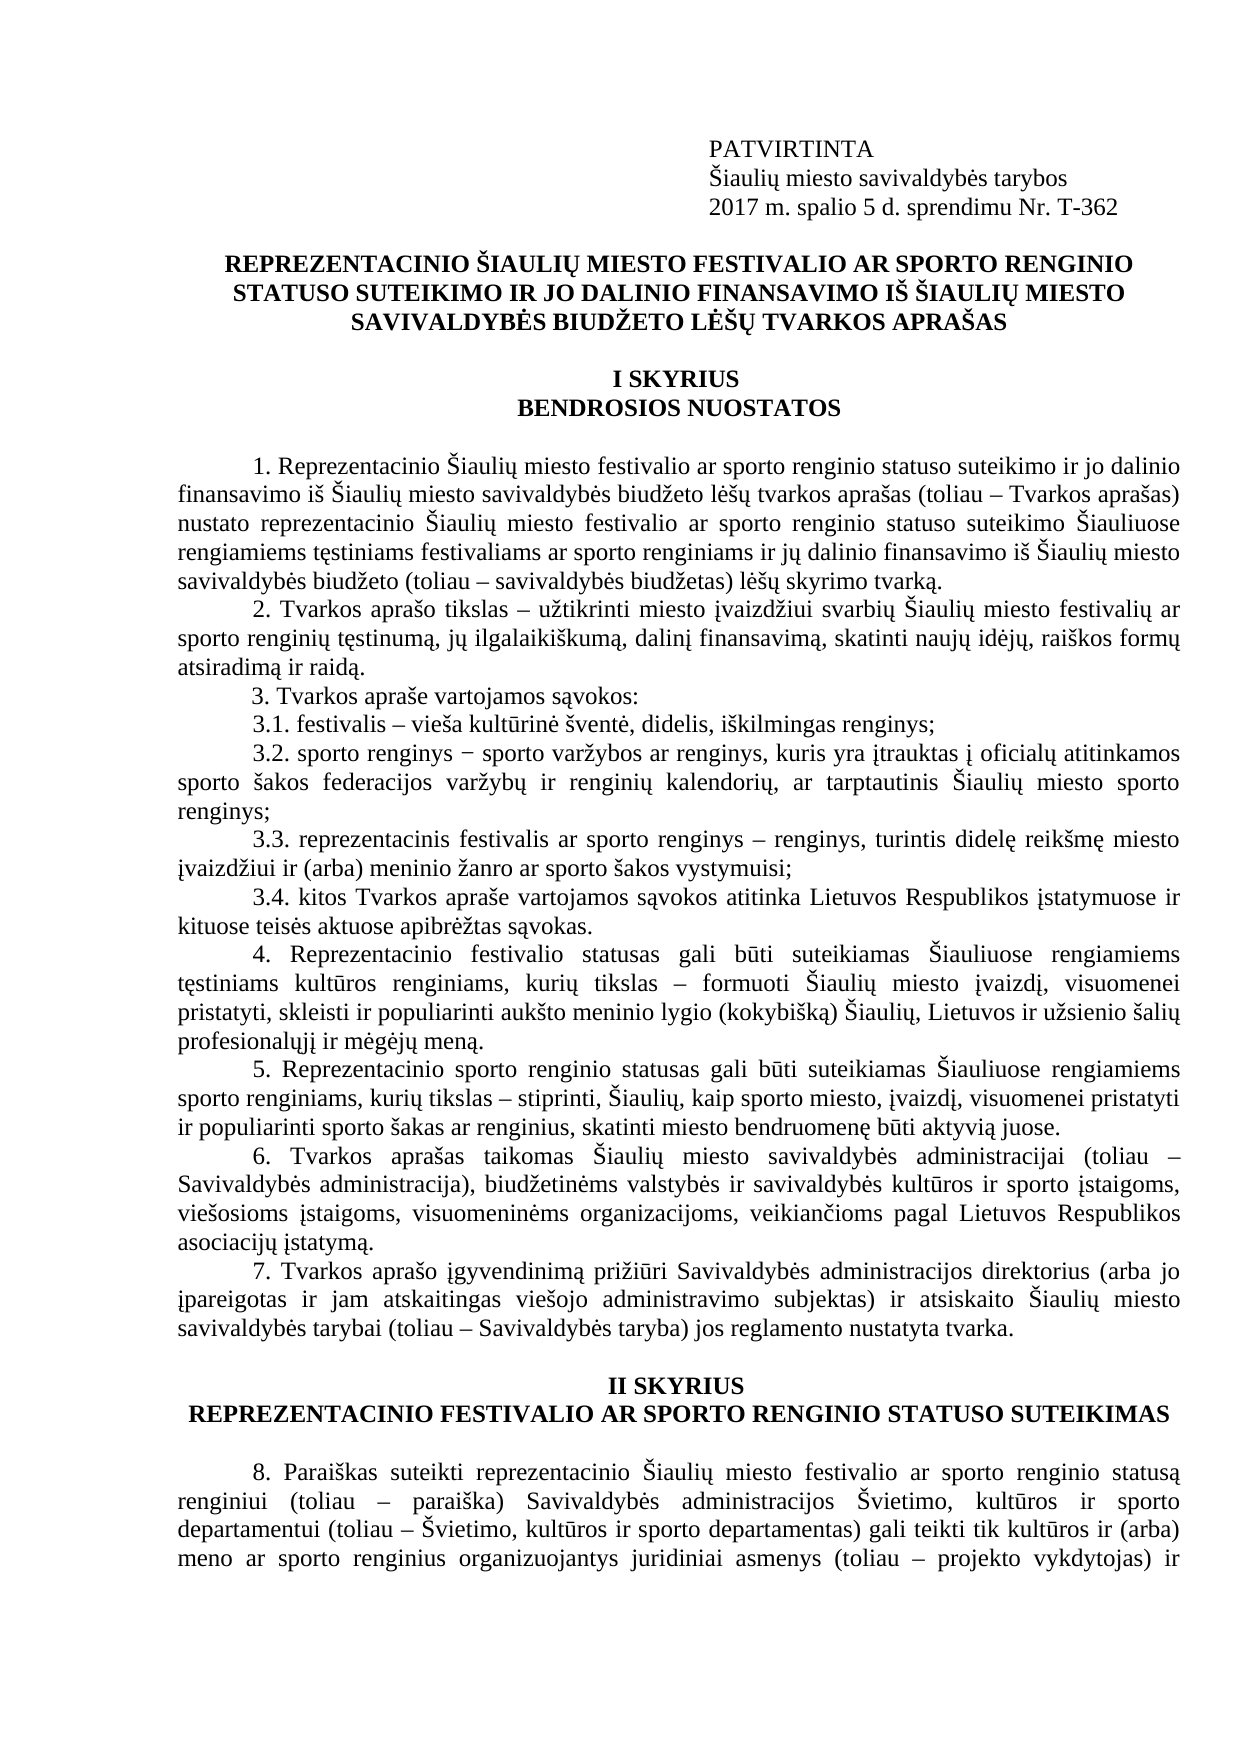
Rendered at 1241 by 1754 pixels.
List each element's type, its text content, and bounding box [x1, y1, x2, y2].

text 3.2. sporto renginys − sporto varžybos ar renginys, kuris yra įtrauktas į oficialų atitinkamos sporto šakos federacijos varžybų ir renginių kalendorių, ar tarptautinis Šiaulių miesto sporto renginys; [177, 738, 1181, 824]
text 6. Tvarkos aprašas taikomas Šiaulių miesto savivaldybės administracijai (toliau – Savivaldybės administracija), biudžetinėms valstybės ir savivaldybės kultūros ir sporto įstaigoms, viešosioms įstaigoms, visuomeninėms organizacijoms, veikiančioms pagal Lietuvos Respublikos asociacijų įstatymą. [177, 1141, 1181, 1256]
text 2017 m. spalio 5 d. sprendimu Nr. T-362 [709, 192, 1181, 221]
text I SKYRIUS [177, 364, 1181, 393]
text 3.4. kitos Tvarkos apraše vartojamos sąvokos atitinka Lietuvos Respublikos įstatymuose ir kituose teisės aktuose apibrėžtas sąvokas. [177, 882, 1181, 939]
text Šiaulių miesto savivaldybės tarybos [709, 163, 1181, 192]
text PATVIRTINTA [709, 134, 1181, 163]
text 7. Tvarkos aprašo įgyvendinimą prižiūri Savivaldybės administracijos direktorius (arba jo įpareigotas ir jam atskaitingas viešojo administravimo subjektas) ir atsiskaito Šiaulių miesto savivaldybės tarybai (toliau – Savivaldybės taryba) jos reglamento nustatyta tvarka. [177, 1256, 1181, 1342]
text 4. Reprezentacinio festivalio statusas gali būti suteikiamas Šiauliuose rengiamiems tęstiniams kultūros renginiams, kurių tikslas – formuoti Šiaulių miesto įvaizdį, visuomenei pristatyti, skleisti ir populiarinti aukšto meninio lygio (kokybišką) Šiaulių, Lietuvos ir užsienio šalių profesionalųjį ir mėgėjų meną. [177, 939, 1181, 1054]
text 8. Paraiškas suteikti reprezentacinio Šiaulių miesto festivalio ar sporto renginio statusą renginiui (toliau – paraiška) Savivaldybės administracijos Švietimo, kultūros ir sporto departamentui (toliau – Švietimo, kultūros ir sporto departamentas) gali teikti tik kultūros ir (arba) meno ar sporto renginius organizuojantys juridiniai asmenys (toliau – projekto vykdytojas) ir [177, 1457, 1181, 1572]
text 3.1. festivalis – vieša kultūrinė šventė, didelis, iškilmingas renginys; [177, 709, 1181, 738]
text REPREZENTACINIO ŠIAULIŲ MIESTO FESTIVALIO AR SPORTO RENGINIO STATUSO SUTEIKIMO IR JO DALINIO FINANSAVIMO IŠ ŠIAULIŲ MIESTO SAVIVALDYBĖS BIUDŽETO LĖŠŲ TVARKOS APRAŠAS [177, 249, 1181, 336]
text 2. Tvarkos aprašo tikslas – užtikrinti miesto įvaizdžiui svarbių Šiaulių miesto festivalių ar sporto renginių tęstinumą, jų ilgalaikiškumą, dalinį finansavimą, skatinti naujų idėjų, raiškos formų atsiradimą ir raidą. [177, 594, 1181, 681]
text 5. Reprezentacinio sporto renginio statusas gali būti suteikiamas Šiauliuose rengiamiems sporto renginiams, kurių tikslas – stiprinti, Šiaulių, kaip sporto miesto, įvaizdį, visuomenei pristatyti ir populiarinti sporto šakas ar renginius, skatinti miesto bendruomenę būti aktyvią juose. [177, 1054, 1181, 1141]
text 1. Reprezentacinio Šiaulių miesto festivalio ar sporto renginio statuso suteikimo ir jo dalinio finansavimo iš Šiaulių miesto savivaldybės biudžeto lėšų tvarkos aprašas (toliau – Tvarkos aprašas) nustato reprezentacinio Šiaulių miesto festivalio ar sporto renginio statuso suteikimo Šiauliuose rengiamiems tęstiniams festivaliams ar sporto renginiams ir jų dalinio finansavimo iš Šiaulių miesto savivaldybės biudžeto (toliau – savivaldybės biudžetas) lėšų skyrimo tvarką. [177, 451, 1181, 594]
text BENDROSIOS NUOSTATOS [177, 393, 1181, 422]
text 3.3. reprezentacinis festivalis ar sporto renginys – renginys, turintis didelę reikšmę miesto įvaizdžiui ir (arba) meninio žanro ar sporto šakos vystymuisi; [177, 824, 1181, 882]
text REPREZENTACINIO FESTIVALIO AR SPORTO RENGINIO STATUSO SUTEIKIMAS [177, 1399, 1181, 1428]
text 3. Tvarkos apraše vartojamos sąvokos: [251, 681, 1181, 709]
text II SKYRIUS [177, 1371, 1181, 1399]
